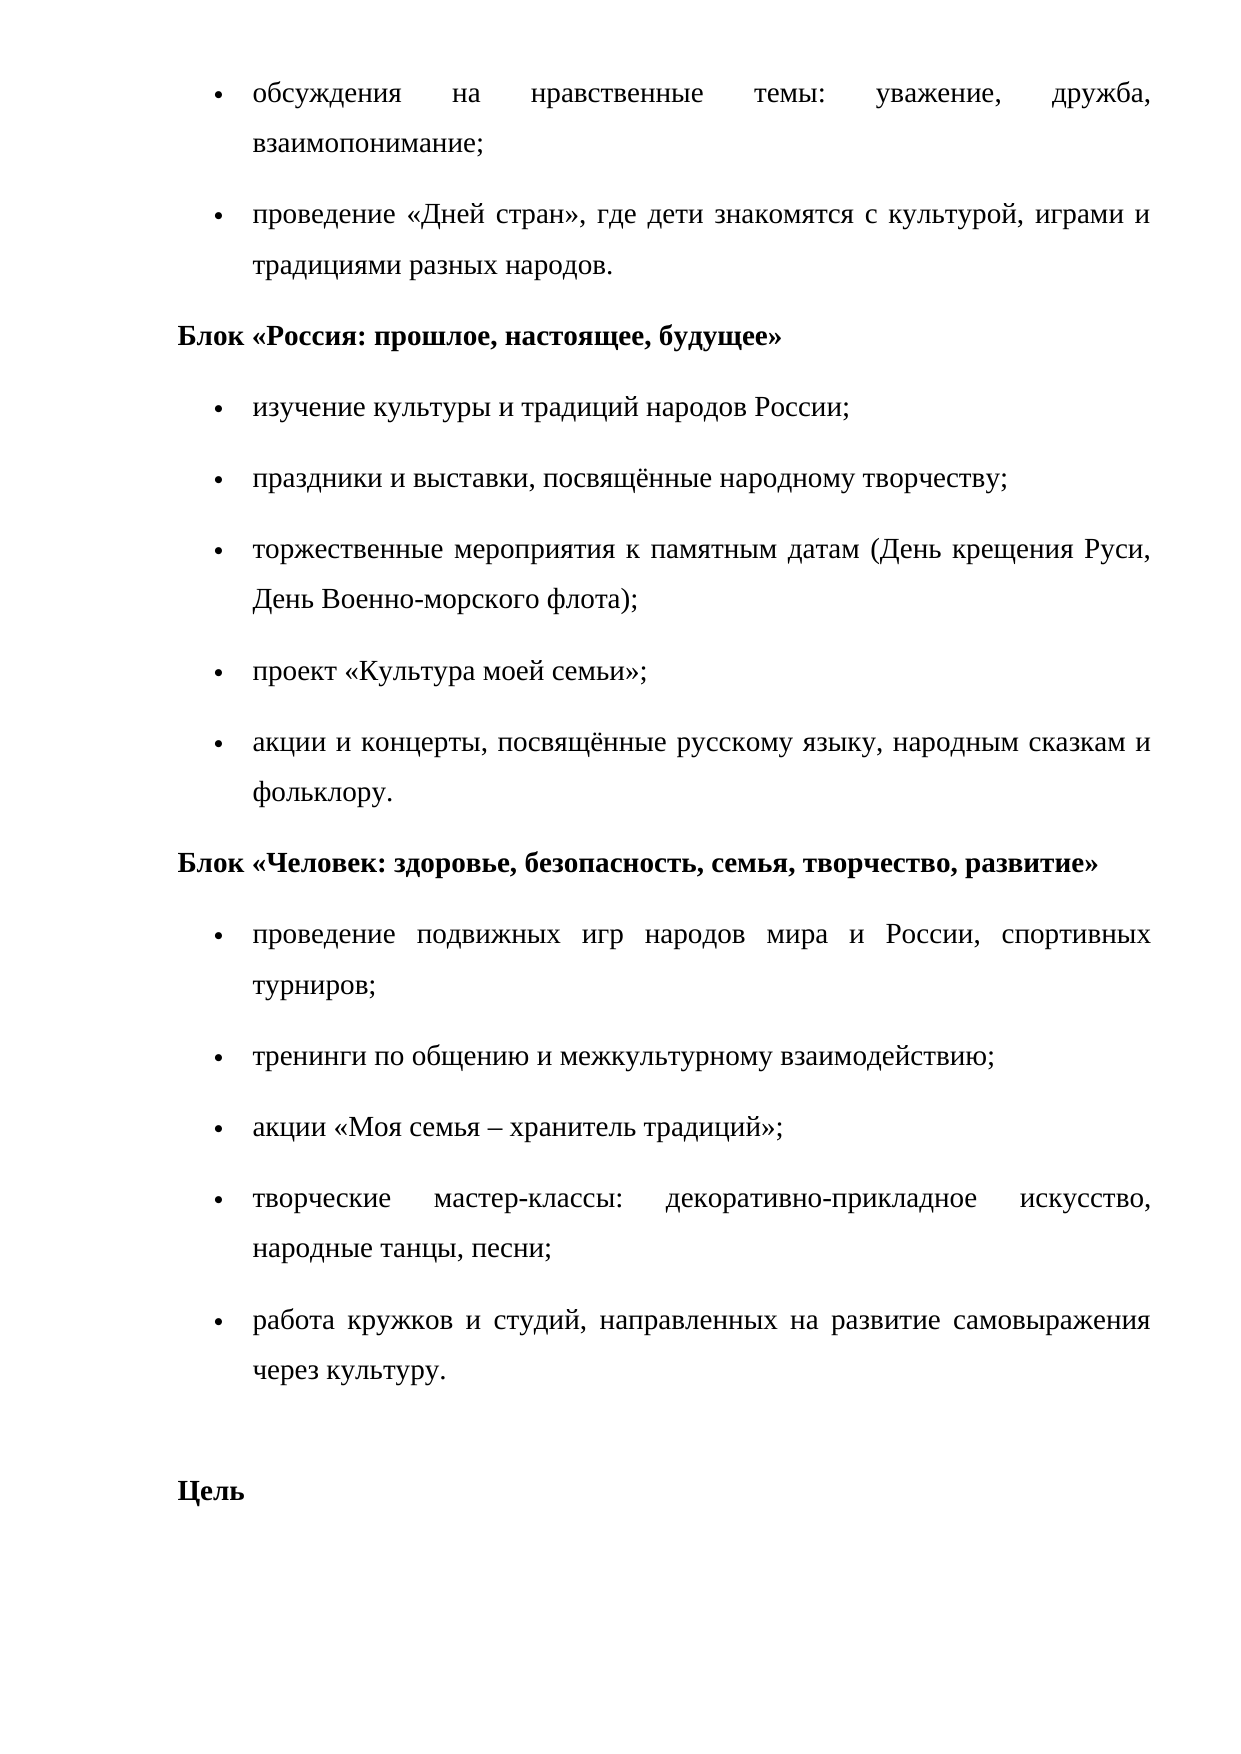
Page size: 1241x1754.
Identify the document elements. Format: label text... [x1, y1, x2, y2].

text Блок «Россия: прошлое, настоящее, будущее» [177, 318, 1152, 351]
text Блок «Человек: здоровье, безопасность, семья, творчество, развитие» [177, 845, 1152, 879]
text Цель [177, 1473, 1152, 1507]
list торжественные мероприятия к памятным датам (День крещения Руси, День Военно-морского флота); [215, 531, 1152, 615]
list проведение подвижных игр народов мира и России, спортивных турниров; [215, 917, 1152, 1000]
list проект «Культура моей семьи»; [215, 653, 1152, 686]
list акции «Моя семья – хранитель традиций»; [215, 1109, 1152, 1143]
list изучение культуры и традиций народов России; [215, 389, 1152, 423]
list тренинги по общению и межкультурному взаимодействию; [215, 1038, 1152, 1072]
list акции и концерты, посвящённые русскому языку, народным сказкам и фольклору. [215, 724, 1152, 808]
list творческие мастер-классы: декоративно-прикладное искусство, народные танцы, песни; [215, 1180, 1152, 1264]
list работа кружков и студий, направленных на развитие самовыражения через культуру. [215, 1302, 1152, 1386]
list праздники и выставки, посвящённые народному творчеству; [215, 460, 1152, 494]
list обсуждения на нравственные темы: уважение, дружба, взаимопонимание; [215, 75, 1152, 159]
list проведение «Дней стран», где дети знакомятся с культурой, играми и традициями разных народов. [215, 196, 1152, 280]
